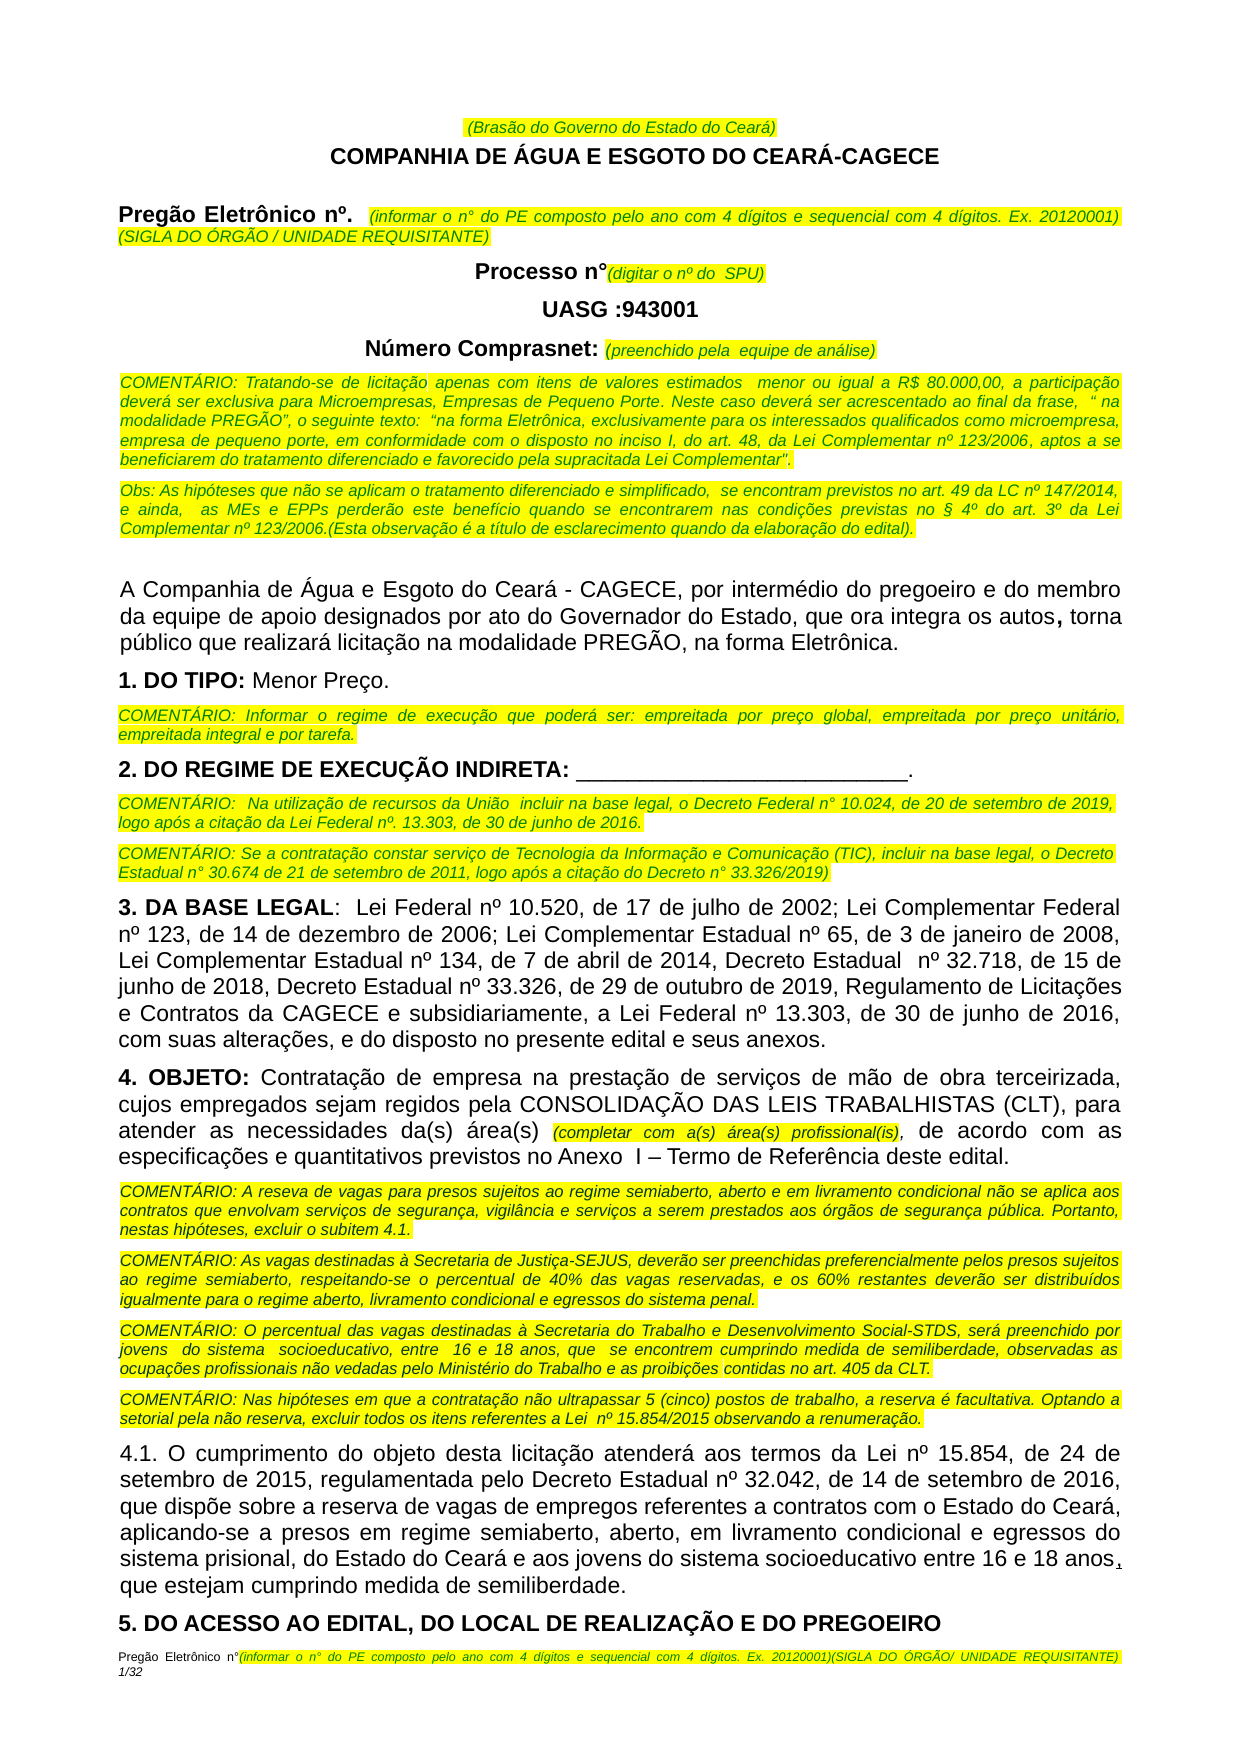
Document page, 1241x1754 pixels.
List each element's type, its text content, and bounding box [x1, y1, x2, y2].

text 1. DO TIPO: Menor Preço. [118, 667, 1122, 693]
text COMENTÁRIO: Nas hipóteses em que a contratação não ultrapassar 5 (cinco) postos de trabalho, a reserva é facultativa. Optando a setorial pela não reserva, excluir todos os itens referentes a Lei nº 15.854/2015 observando a renumeração. [119, 1390, 1122, 1428]
text UASG :943001 [118, 296, 1122, 323]
text COMENTÁRIO: Na utilização de recursos da União incluir na base legal, o Decreto Federal n° 10.024, de 20 de setembro de 2019, logo após a citação da Lei Federal nº. 13.303, de 30 de junho de 2016. [118, 794, 1116, 832]
text COMENTÁRIO: O percentual das vagas destinadas à Secretaria do Trabalho e Desenvolvimento Social-STDS, será preenchido por jovens do sistema socioeducativo, entre 16 e 18 anos, que se encontrem cumprindo medida de semiliberdade, observadas as ocupações profissionais não vedadas pelo Ministério do Trabalho e as proibições contidas no art. 405 da CLT. [119, 1320, 1122, 1378]
text COMENTÁRIO: As vagas destinadas à Secretaria de Justiça-SEJUS, deverão ser preenchidas preferencialmente pelos presos sujeitos ao regime semiaberto, respeitando-se o percentual de 40% das vagas reservadas, e os 60% restantes deverão ser distribuídos igualmente para o regime aberto, livramento condicional e egressos do sistema penal. [119, 1251, 1122, 1308]
text COMENTÁRIO: Se a contratação constar serviço de Tecnologia da Informação e Comunicação (TIC), incluir na base legal, o Decreto Estadual n° 30.674 de 21 de setembro de 2011, logo após a citação do Decreto n° 33.326/2019) [118, 844, 1116, 882]
text COMENTÁRIO: A reseva de vagas para presos sujeitos ao regime semiaberto, aberto e em livramento condicional não se aplica aos contratos que envolvam serviços de segurança, vigilância e serviços a serem prestados aos órgãos de segurança pública. Portanto, nestas hipóteses, excluir o subitem 4.1. [119, 1182, 1122, 1239]
text 2. DO REGIME DE EXECUÇÃO INDIRETA: __________________________. [118, 756, 1122, 782]
text COMENTÁRIO: Tratando-se de licitação apenas com itens de valores estimados menor ou igual a R$ 80.000,00, a participação deverá ser exclusiva para Microempresas, Empresas de Pequeno Porte. Neste caso deverá ser acrescentado ao final da frase, “ na modalidade PREGÃO”, o seguinte texto: “na forma Eletrônica, exclusivamente para os interessados qualificados como microempresa, empresa de pequeno porte, em conformidade com o disposto no inciso I, do art. 48, da Lei Complementar nº 123/2006, aptos a se beneficiarem do tratamento diferenciado e favorecido pela supracitada Lei Complementar". [120, 373, 1122, 469]
text 4.1. O cumprimento do objeto desta licitação atenderá aos termos da Lei nº 15.854, de 24 de setembro de 2015, regulamentada pelo Decreto Estadual nº 32.042, de 14 de setembro de 2016, que dispõe sobre a reserva de vagas de empregos referentes a contratos com o Estado do Ceará, aplicando-se a presos em regime semiaberto, aberto, em livramento condicional e egressos do sistema prisional, do Estado do Ceará e aos jovens do sistema socioeducativo entre 16 e 18 anos, que estejam cumprindo medida de semiliberdade. [119, 1440, 1122, 1598]
text 3. DA BASE LEGAL: Lei Federal nº 10.520, de 17 de julho de 2002; Lei Complementar Federal nº 123, de 14 de dezembro de 2006; Lei Complementar Estadual nº 65, de 3 de janeiro de 2008, Lei Complementar Estadual nº 134, de 7 de abril de 2014, Decreto Estadual nº 32.718, de 15 de junho de 2018, Decreto Estadual nº 33.326, de 29 de outubro de 2019, Regulamento de Licitações e Contratos da CAGECE e subsidiariamente, a Lei Federal nº 13.303, de 30 de junho de 2016, com suas alterações, e do disposto no presente edital e seus anexos. [118, 894, 1122, 1052]
text Número Comprasnet: (preenchido pela equipe de análise) [119, 334, 1122, 361]
text 5. DO ACESSO AO EDITAL, DO LOCAL DE REALIZAÇÃO E DO PREGOEIRO [118, 1610, 1122, 1636]
text Obs: As hipóteses que não se aplicam o tratamento diferenciado e simplificado, se encontram previstos no art. 49 da LC nº 147/2014, e ainda, as MEs e EPPs perderão este benefício quando se encontrarem nas condições previstas no § 4º do art. 3º da Lei Complementar nº 123/2006.(Esta observação é a título de esclarecimento quando da elaboração do edital). [120, 481, 1122, 538]
text 4. OBJETO: Contratação de empresa na prestação de serviços de mão de obra terceirizada, cujos empregados sejam regidos pela CONSOLIDAÇÃO DAS LEIS TRABALHISTAS (CLT), para atender as necessidades da(s) área(s) (completar com a(s) área(s) profissional(is), de acordo com as especificações e quantitativos previstos no Anexo I – Termo de Referência deste edital. [118, 1064, 1122, 1170]
text COMENTÁRIO: Informar o regime de execução que poderá ser: empreitada por preço global, empreitada por preço unitário, empreitada integral e por tarefa. [118, 705, 1124, 744]
text A Companhia de Água e Esgoto do Ceará - CAGECE, por intermédio do pregoeiro e do membro da equipe de apoio designados por ato do Governador do Estado, que ora integra os autos, torna público que realizará licitação na modalidade PREGÃO, na forma Eletrônica. [119, 576, 1122, 655]
text Pregão Eletrônico nº. (informar o n° do PE composto pelo ano com 4 dígitos e sequencial com 4 dígitos. Ex. 20120001) (SIGLA DO ÓRGÃO / UNIDADE REQUISITANTE) [118, 201, 1122, 246]
text Processo n°(digitar o nº do SPU) [118, 258, 1122, 284]
